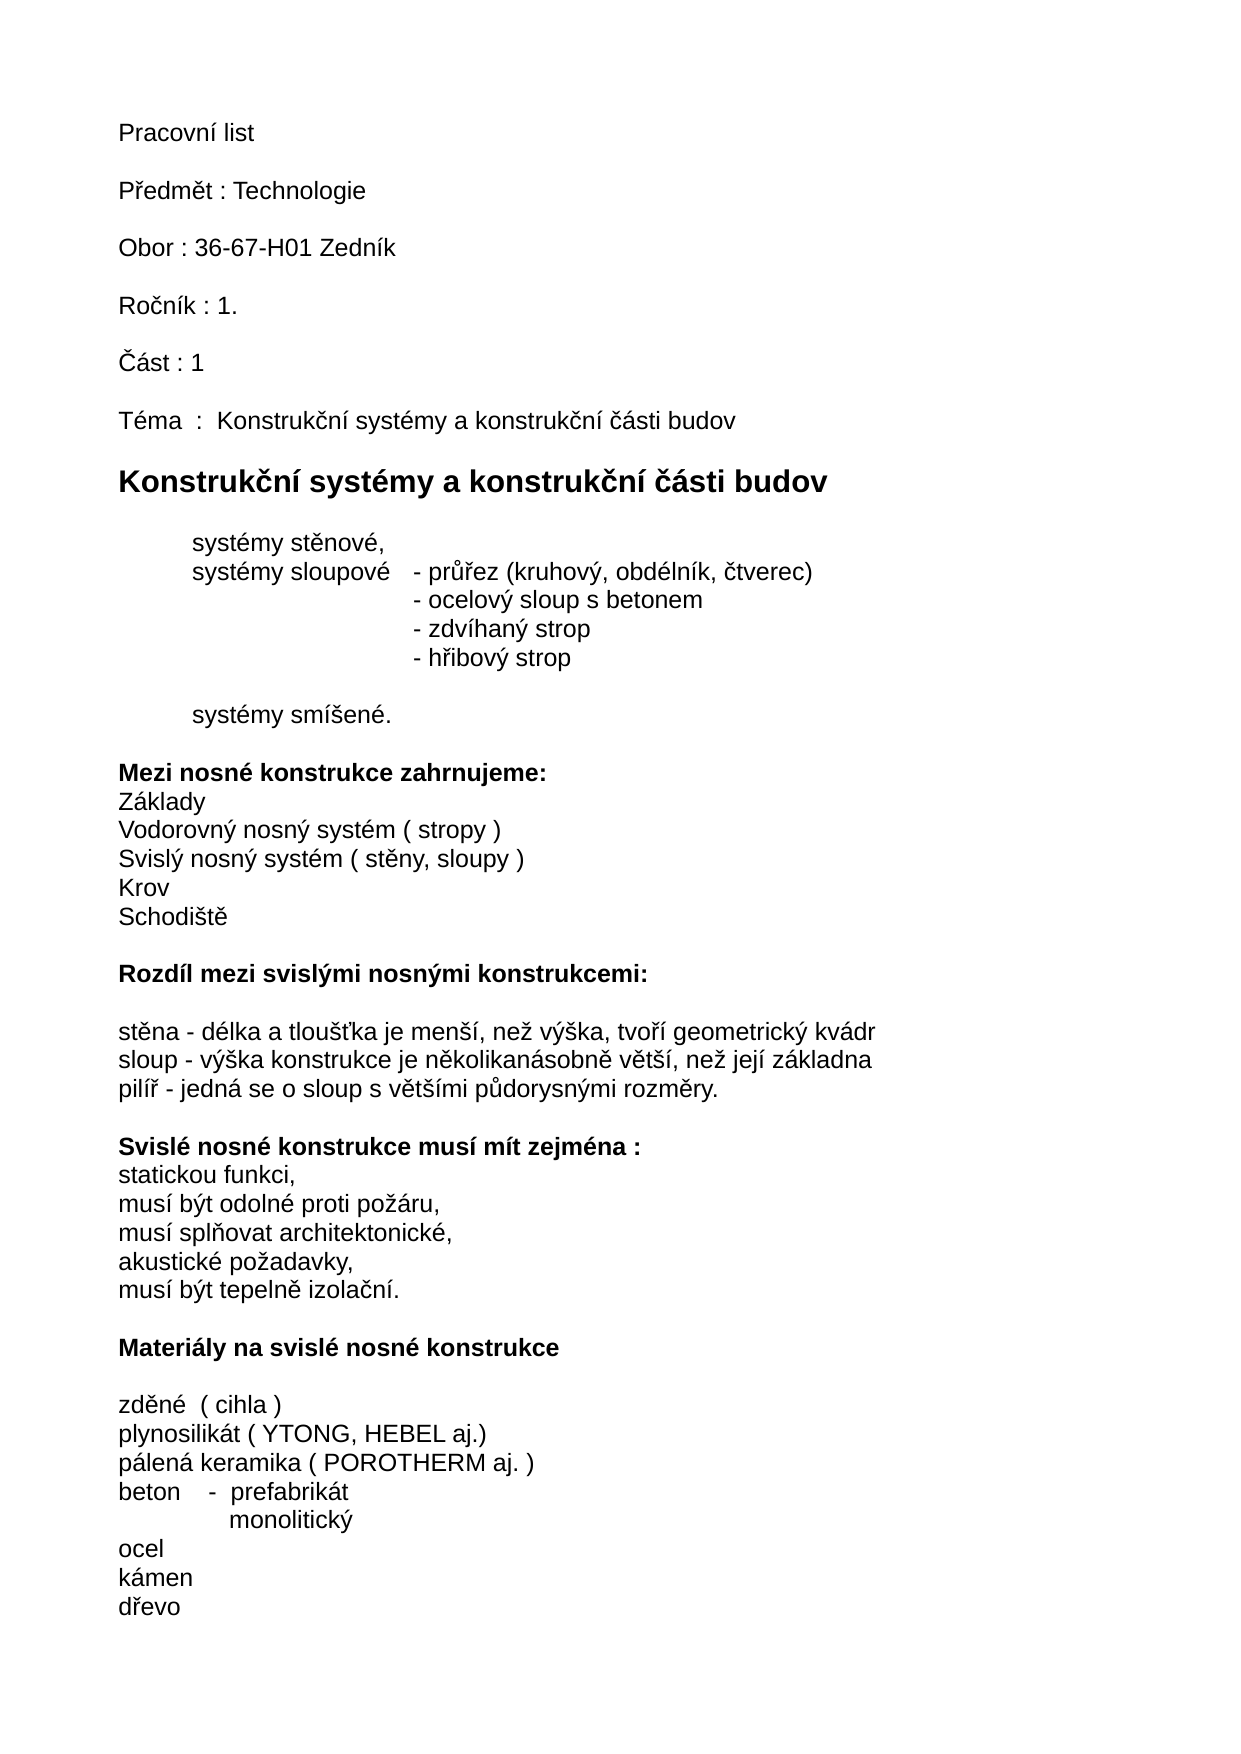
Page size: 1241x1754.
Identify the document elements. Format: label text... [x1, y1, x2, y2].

text Rozdíl mezi svislými nosnými konstrukcemi: [118, 959, 1122, 988]
text musí být tepelně izolační. [118, 1275, 1122, 1304]
text Základy [118, 787, 1122, 815]
text systémy smíšené. [118, 700, 1122, 729]
text - ocelový sloup s betonem [118, 585, 1122, 614]
text Část : 1 [118, 348, 1122, 377]
text Materiály na svislé nosné konstrukce [118, 1333, 1122, 1362]
text musí splňovat architektonické, [118, 1218, 1122, 1247]
text akustické požadavky, [118, 1247, 1122, 1275]
text Pracovní list [118, 118, 1122, 147]
text pálená keramika ( POROTHERM aj. ) [118, 1448, 1122, 1477]
text Mezi nosné konstrukce zahrnujeme: [118, 758, 1122, 787]
text - zdvíhaný strop [118, 614, 1122, 643]
text pilíř - jedná se o sloup s většími půdorysnými rozměry. [118, 1074, 1122, 1103]
text statickou funkci, [118, 1160, 1122, 1189]
text musí být odolné proti požáru, [118, 1189, 1122, 1218]
text Konstrukční systémy a konstrukční části budov [118, 463, 1122, 499]
text systémy stěnové, [118, 528, 1122, 557]
text systémy sloupové - průřez (kruhový, obdélník, čtverec) [118, 557, 1122, 585]
text zděné ( cihla ) [118, 1390, 1122, 1419]
text Krov [118, 873, 1122, 902]
text ocel [118, 1534, 1122, 1563]
text Svislé nosné konstrukce musí mít zejména : [118, 1132, 1122, 1160]
text monolitický [118, 1505, 1122, 1534]
text Vodorovný nosný systém ( stropy ) [118, 815, 1122, 844]
text kámen [118, 1563, 1122, 1592]
text Téma : Konstrukční systémy a konstrukční části budov [118, 406, 1122, 434]
text Předmět : Technologie [118, 176, 1122, 204]
text beton - prefabrikát [118, 1477, 1122, 1505]
text stěna - délka a tloušťka je menší, než výška, tvoří geometrický kvádr [118, 1017, 1122, 1045]
text - hřibový strop [118, 643, 1122, 672]
text Schodiště [118, 902, 1122, 930]
text Ročník : 1. [118, 291, 1122, 319]
text Svislý nosný systém ( stěny, sloupy ) [118, 844, 1122, 873]
text plynosilikát ( YTONG, HEBEL aj.) [118, 1419, 1122, 1448]
text dřevo [118, 1592, 1122, 1620]
text Obor : 36-67-H01 Zedník [118, 233, 1122, 262]
text sloup - výška konstrukce je několikanásobně větší, než její základna [118, 1045, 1122, 1074]
